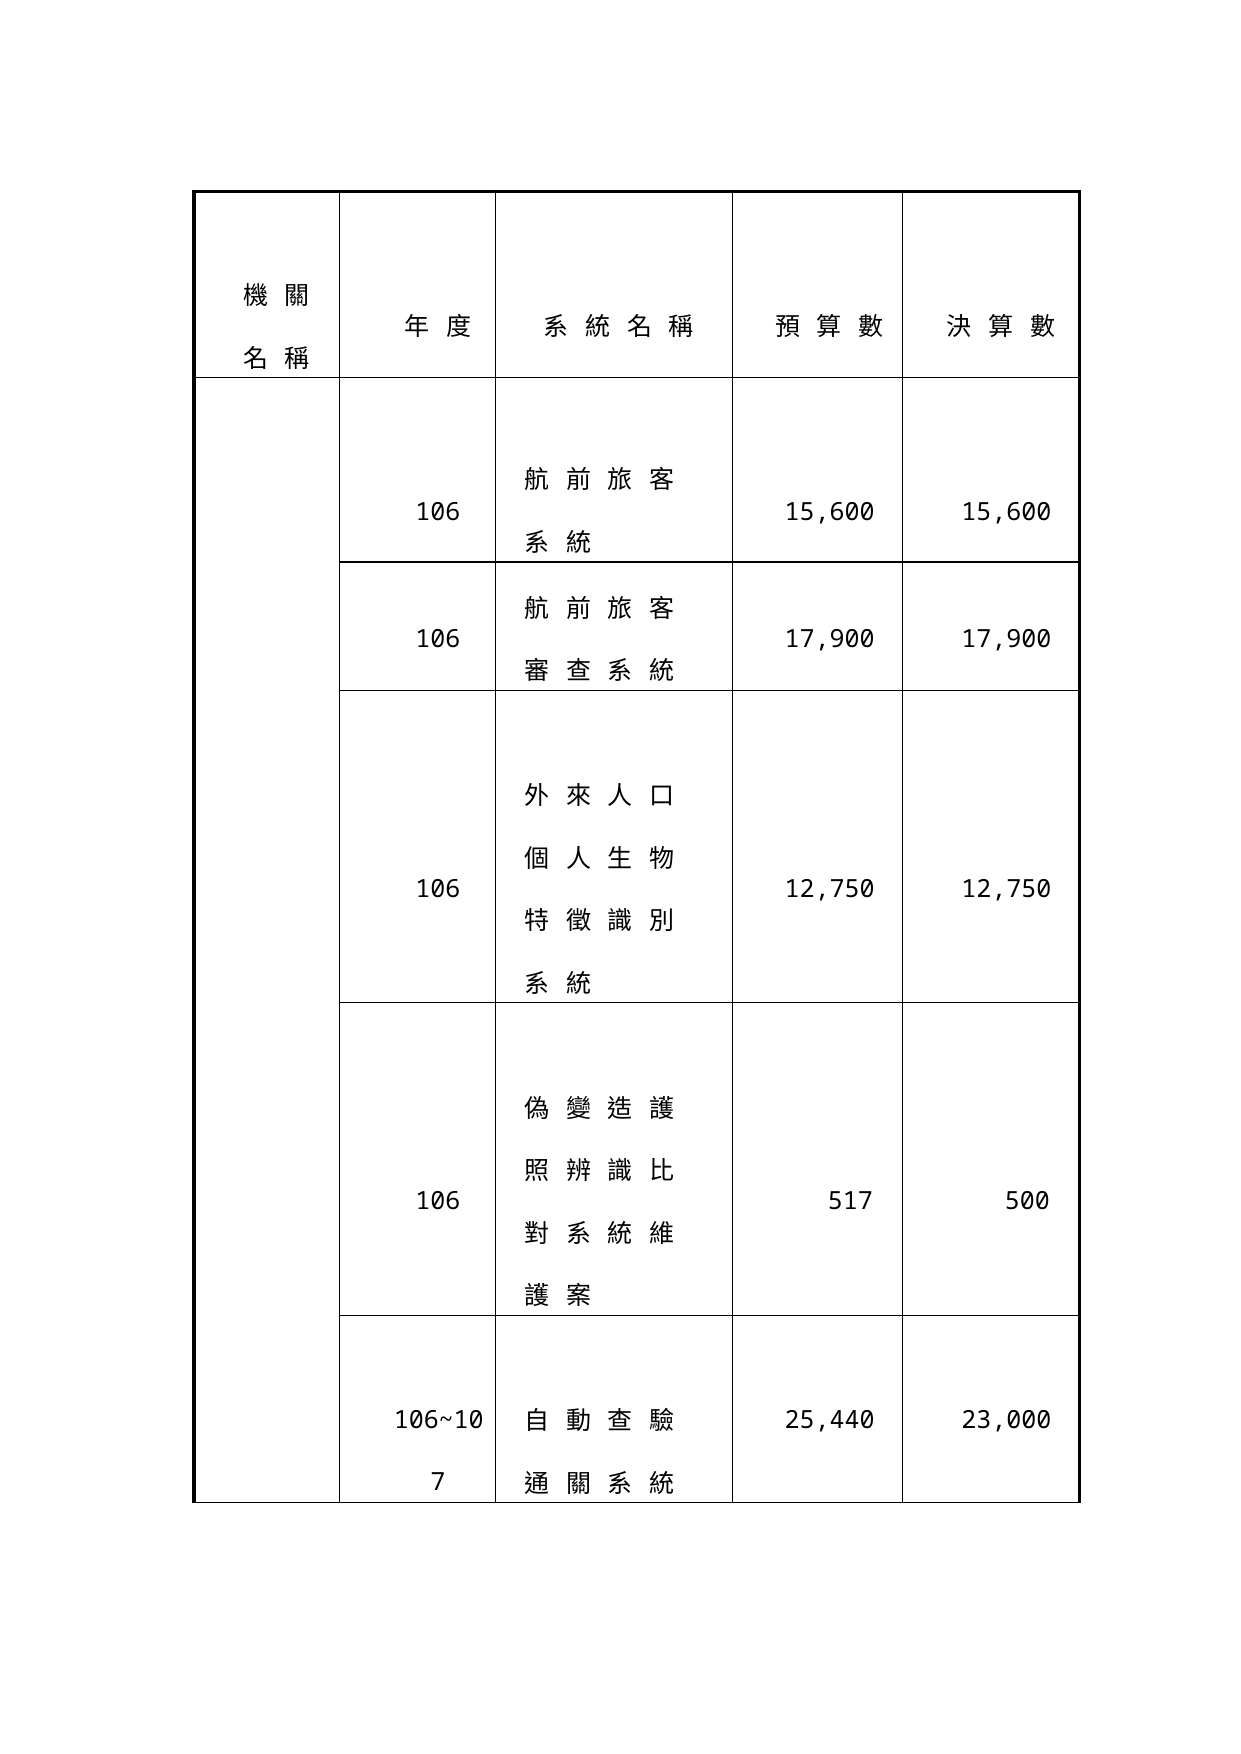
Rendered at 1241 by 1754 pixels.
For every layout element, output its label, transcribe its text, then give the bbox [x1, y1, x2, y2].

table_cell 23,000 [903, 1316, 1078, 1502]
table_cell 外來人口個人生物特徵識別系統 [496, 691, 732, 1002]
table_cell 航前旅客審查系統 [496, 563, 732, 689]
table_cell 106 [340, 691, 495, 1002]
table_cell 17,900 [733, 563, 902, 689]
table_cell 15,600 [903, 378, 1078, 561]
table_cell 25,440 [733, 1316, 902, 1502]
table_cell 自動查驗通關系統 [496, 1316, 732, 1502]
table_header 決算數 [903, 193, 1078, 377]
table_cell 12,750 [903, 691, 1078, 1002]
table_cell 106 [340, 1003, 495, 1314]
table_cell 106 [340, 563, 495, 689]
table_cell 偽變造護照辨識比對系統維護案 [496, 1003, 732, 1314]
table_cell 17,900 [903, 563, 1078, 689]
table_cell 517 [733, 1003, 902, 1314]
table_cell 106 [340, 378, 495, 561]
table_header 系統名稱 [496, 193, 732, 377]
table_cell [196, 378, 339, 1502]
table_cell 航前旅客系統 [496, 378, 732, 561]
table_header 機關名稱 [196, 193, 339, 377]
table_cell 500 [903, 1003, 1078, 1314]
table_cell 106~107 [340, 1316, 495, 1502]
table_cell 12,750 [733, 691, 902, 1002]
table_header 預算數 [733, 193, 902, 377]
table_header 年度 [340, 193, 495, 377]
table_cell 15,600 [733, 378, 902, 561]
